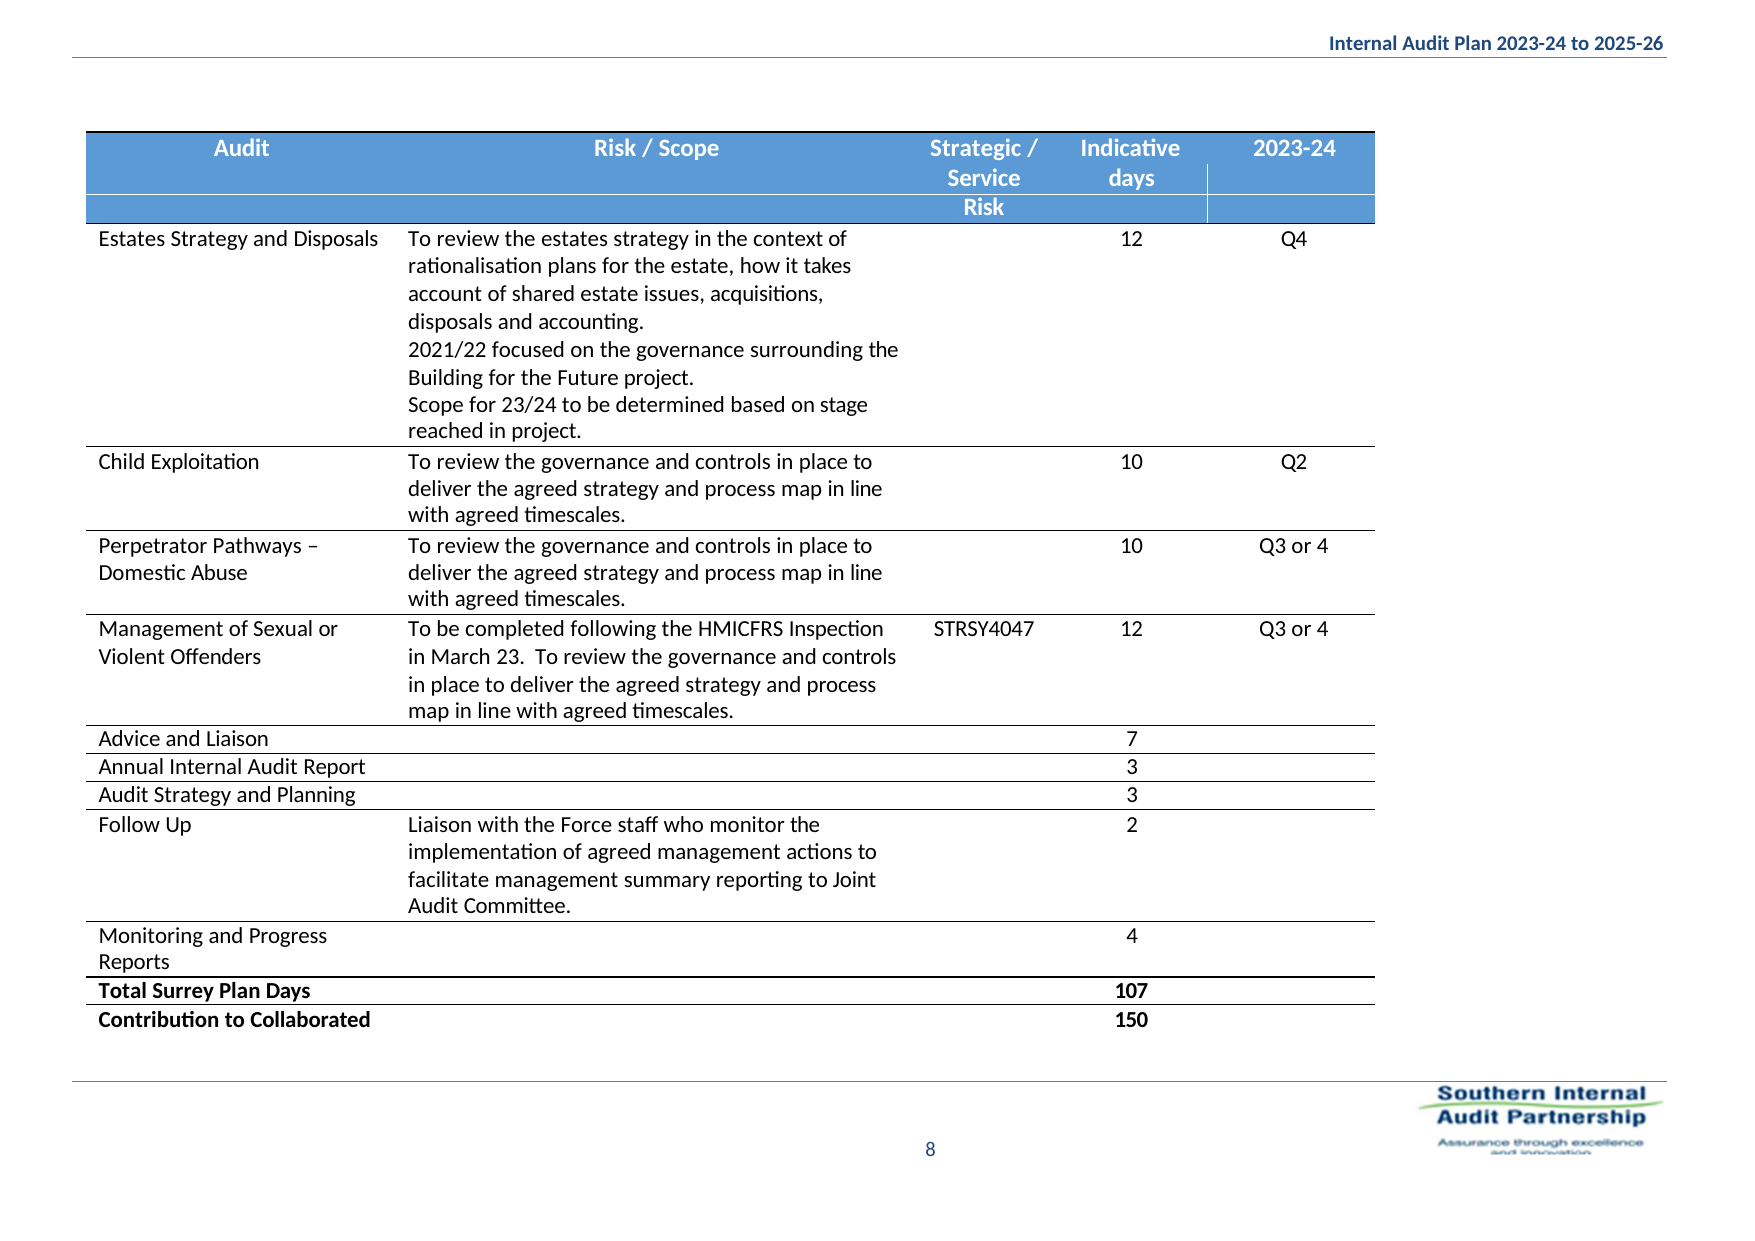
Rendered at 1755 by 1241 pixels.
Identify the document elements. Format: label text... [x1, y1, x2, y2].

table_cell Annual Internal Audit Report [86, 754, 394, 781]
table_cell Child Exploitation [86, 447, 394, 476]
table_cell 2021/22 focused on the governance surrounding the [394, 336, 916, 364]
table_cell [916, 950, 1071, 976]
table_cell [86, 392, 394, 420]
table_cell [86, 839, 394, 867]
table_cell [1208, 588, 1375, 613]
table_cell To be completed following the HMICFRS Inspection [394, 615, 916, 643]
table_cell [86, 588, 394, 613]
table_cell [86, 867, 394, 894]
table_cell [1071, 476, 1207, 504]
table_cell Risk [916, 195, 1071, 223]
table_cell [916, 476, 1071, 504]
table_cell [394, 164, 916, 194]
table_cell 10 [1071, 447, 1207, 476]
table_cell 3 [1071, 782, 1207, 809]
table_cell [1208, 754, 1375, 781]
table_cell Follow Up [86, 810, 394, 839]
table_cell Q3 or 4 [1208, 531, 1375, 559]
table_cell [1071, 839, 1207, 867]
table_cell Management of Sexual or [86, 615, 394, 643]
table_cell [394, 754, 916, 781]
table_cell [916, 643, 1071, 671]
table_cell [394, 195, 916, 223]
table_cell [916, 699, 1071, 725]
table_cell [916, 782, 1071, 809]
table_cell [86, 253, 394, 281]
table_cell [1208, 560, 1375, 587]
table_cell [916, 253, 1071, 281]
table_cell [1208, 476, 1375, 504]
table_cell Violent Offenders [86, 643, 394, 671]
table_cell [916, 336, 1071, 364]
table_cell [916, 224, 1071, 253]
table_cell [1071, 195, 1207, 223]
table_cell [916, 978, 1071, 1004]
table_cell [1208, 253, 1375, 281]
table_cell [86, 671, 394, 699]
table_cell 2 [1071, 810, 1207, 839]
table_cell Perpetrator Pathways – [86, 531, 394, 559]
table_cell 10 [1071, 531, 1207, 559]
table_cell [916, 309, 1071, 336]
table_cell account of shared estate issues, acquisitions, [394, 281, 916, 308]
table_cell [1208, 810, 1375, 839]
table_cell [1208, 671, 1375, 699]
table_cell reached in project. [394, 420, 916, 446]
table_cell with agreed timescales. [394, 504, 916, 530]
table_cell [1071, 560, 1207, 587]
table_cell [916, 588, 1071, 613]
table_cell [86, 699, 394, 725]
table_cell in place to deliver the agreed strategy and process [394, 671, 916, 699]
table_cell [1208, 420, 1375, 446]
table_cell [916, 867, 1071, 894]
table_cell STRSY4047 [916, 615, 1071, 643]
table_cell To review the governance and controls in place to [394, 447, 916, 476]
table_cell [1071, 309, 1207, 336]
table_cell Audit Strategy and Planning [86, 782, 394, 809]
table_cell [1071, 671, 1207, 699]
table_cell [916, 839, 1071, 867]
table_cell [916, 754, 1071, 781]
table_cell Contribution to Collaborated [86, 1005, 394, 1034]
table_cell Domestic Abuse [86, 560, 394, 587]
table_cell [1208, 895, 1375, 921]
table_cell [1071, 281, 1207, 308]
table_cell Audit Committee. [394, 895, 916, 921]
table_cell [916, 1005, 1071, 1034]
table_cell [916, 281, 1071, 308]
table_cell [916, 922, 1071, 950]
table_cell [1071, 364, 1207, 392]
table_cell [916, 531, 1071, 559]
table_cell To review the estates strategy in the context of [394, 224, 916, 253]
table_cell [86, 281, 394, 308]
table_cell 12 [1071, 615, 1207, 643]
table_cell Scope for 23/24 to be determined based on stage [394, 392, 916, 420]
table_cell [86, 420, 394, 446]
table_cell in March 23. To review the governance and controls [394, 643, 916, 671]
table_cell [1208, 978, 1375, 1004]
table_cell [1208, 950, 1375, 976]
table_cell [1208, 504, 1375, 530]
table_cell facilitate management summary reporting to Joint [394, 867, 916, 894]
table_cell [1208, 364, 1375, 392]
table_cell 107 [1071, 978, 1207, 1004]
table_cell [1071, 699, 1207, 725]
table_cell [394, 950, 916, 976]
table_cell [394, 922, 916, 950]
table_cell days [1071, 164, 1207, 194]
table_cell [86, 364, 394, 392]
table_cell Advice and Liaison [86, 726, 394, 753]
table_cell [1071, 253, 1207, 281]
table_cell [1208, 392, 1375, 420]
table_cell 3 [1071, 754, 1207, 781]
table_cell [86, 195, 394, 223]
table_cell [1208, 782, 1375, 809]
table_cell [1208, 643, 1375, 671]
table_cell [1208, 922, 1375, 950]
table_cell To review the governance and controls in place to [394, 531, 916, 559]
table_cell Reports [86, 950, 394, 976]
table_cell [916, 671, 1071, 699]
table_cell Estates Strategy and Disposals [86, 224, 394, 253]
table_cell [916, 447, 1071, 476]
table_cell [1208, 839, 1375, 867]
table_cell [1208, 195, 1375, 223]
table_cell [1208, 726, 1375, 753]
table_cell [86, 476, 394, 504]
table_cell [1208, 1005, 1375, 1034]
table_cell [1071, 504, 1207, 530]
table_cell deliver the agreed strategy and process map in line [394, 476, 916, 504]
table_cell implementation of agreed management actions to [394, 839, 916, 867]
table_cell [1071, 588, 1207, 613]
table_cell Liaison with the Force staff who monitor the [394, 810, 916, 839]
table_cell [1071, 420, 1207, 446]
table_cell 150 [1071, 1005, 1207, 1034]
table_cell [1208, 699, 1375, 725]
table_header Audit Risk / Scope Strategic / Indicative 2023-24 [86, 133, 1375, 164]
table_cell 12 [1071, 224, 1207, 253]
table_cell [394, 782, 916, 809]
table_cell [1071, 392, 1207, 420]
table_cell [916, 810, 1071, 839]
table_cell [916, 392, 1071, 420]
table_cell [86, 895, 394, 921]
table_cell [1208, 336, 1375, 364]
table_cell [394, 726, 916, 753]
table_cell map in line with agreed timescales. [394, 699, 916, 725]
table_cell deliver the agreed strategy and process map in line [394, 560, 916, 587]
table_cell [86, 504, 394, 530]
table_cell Q4 [1208, 224, 1375, 253]
table_cell disposals and accounting. [394, 309, 916, 336]
table_cell Monitoring and Progress [86, 922, 394, 950]
table_cell 7 [1071, 726, 1207, 753]
table_cell Service [916, 164, 1071, 194]
table_cell Q2 [1208, 447, 1375, 476]
table_cell [1071, 643, 1207, 671]
table_cell [1071, 895, 1207, 921]
table_cell [394, 1005, 916, 1034]
table_cell [916, 420, 1071, 446]
table_cell [86, 336, 394, 364]
table_cell [1208, 309, 1375, 336]
table_cell [1208, 281, 1375, 308]
table_cell [916, 726, 1071, 753]
table_cell [916, 560, 1071, 587]
table_cell [86, 164, 394, 194]
table_cell Building for the Future project. [394, 364, 916, 392]
table_cell [916, 364, 1071, 392]
table_cell Total Surrey Plan Days [86, 978, 394, 1004]
table_cell 4 [1071, 922, 1207, 950]
table_cell [916, 504, 1071, 530]
table_cell with agreed timescales. [394, 588, 916, 613]
table_cell Q3 or 4 [1208, 615, 1375, 643]
table_cell [916, 895, 1071, 921]
table_cell [1071, 336, 1207, 364]
table_cell [1071, 867, 1207, 894]
table_cell [1208, 867, 1375, 894]
table_cell [86, 309, 394, 336]
table_cell [394, 978, 916, 1004]
table_cell rationalisation plans for the estate, how it takes [394, 253, 916, 281]
table_cell [1071, 950, 1207, 976]
table_cell [1208, 164, 1375, 194]
